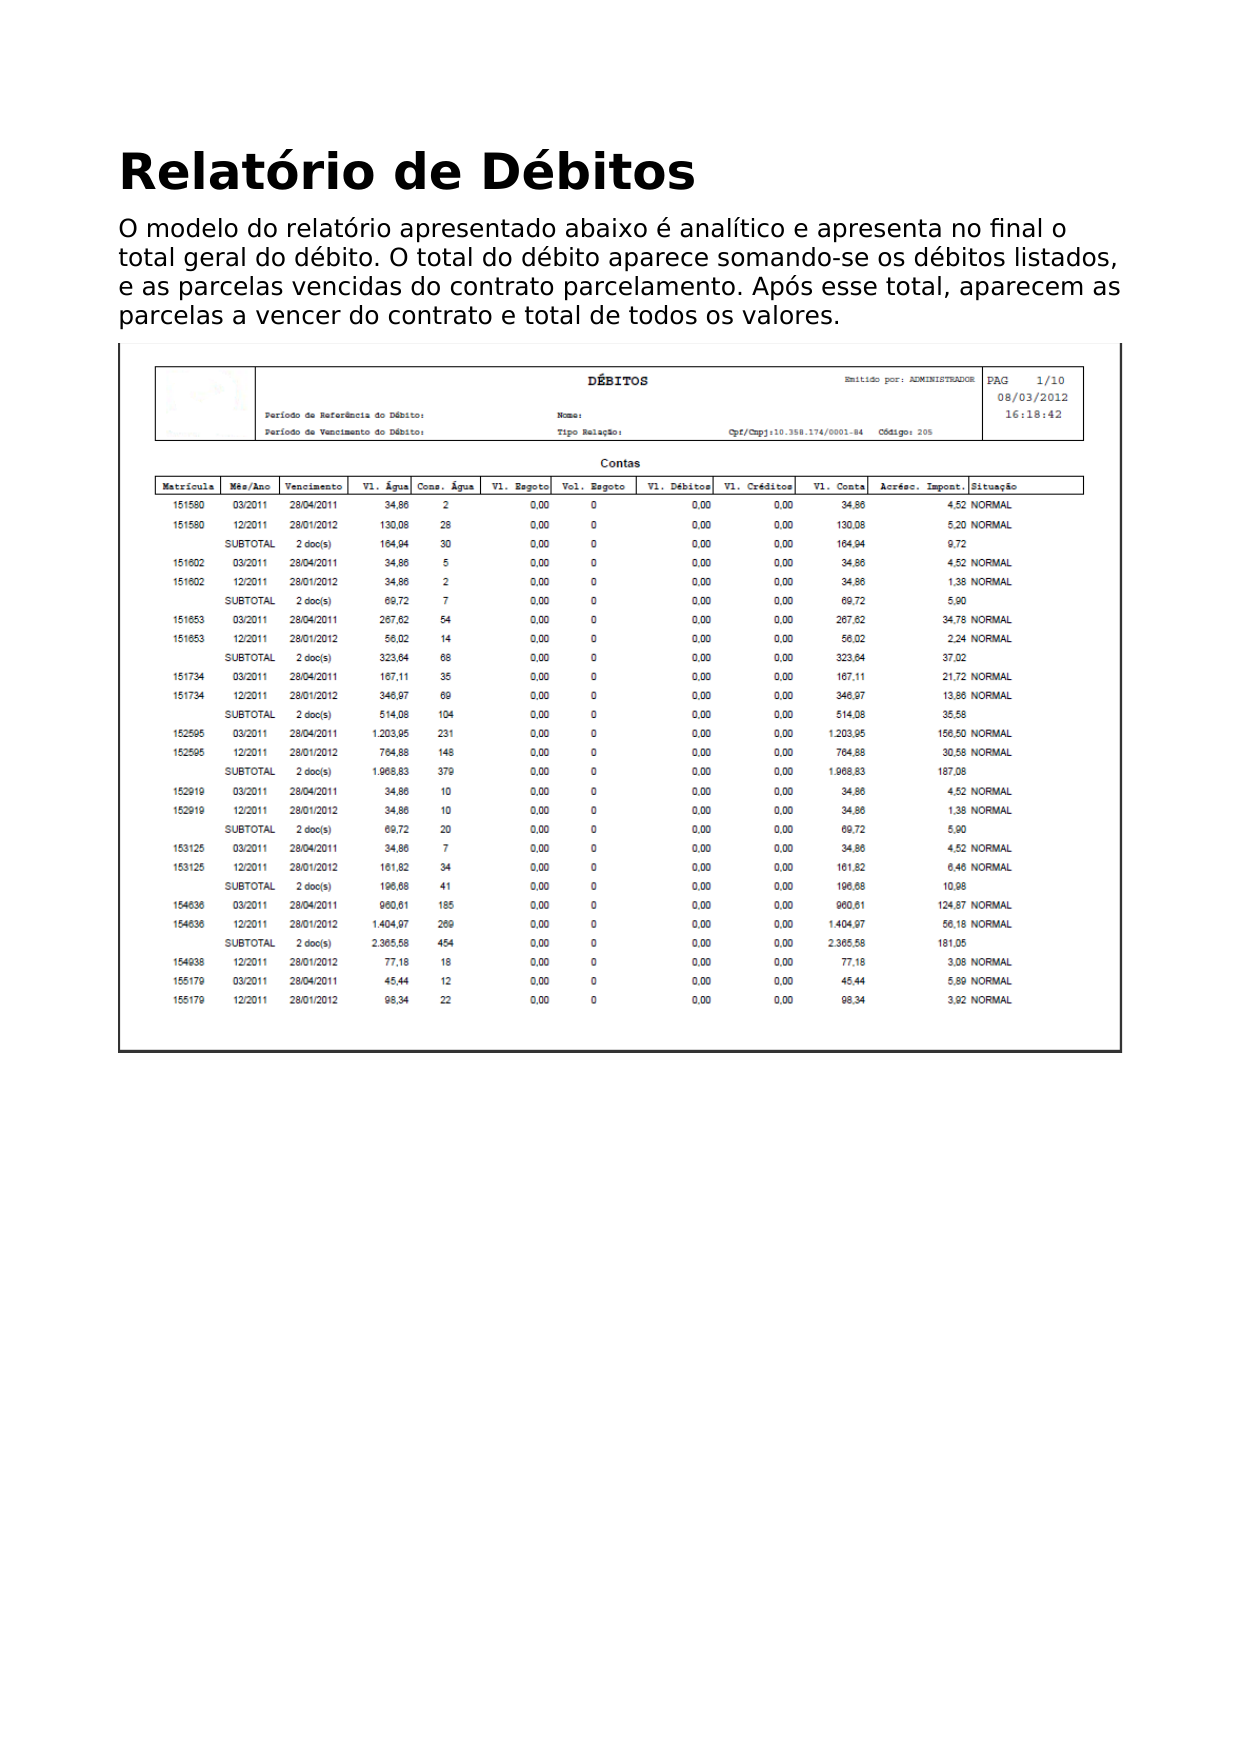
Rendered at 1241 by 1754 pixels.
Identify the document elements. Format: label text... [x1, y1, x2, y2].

picture [118, 343, 1123, 1053]
text O modelo do relatório apresentado abaixo é analítico e apresenta no final o total geral do débito. O total do débito aparece somando-se os débitos listados, e as parcelas vencidas do contrato parcelamento. Após esse total, aparecem as parcelas a vencer do contrato e total de todos os valores. [118, 214, 1122, 331]
subtitle Relatório de Débitos [118, 143, 1122, 201]
